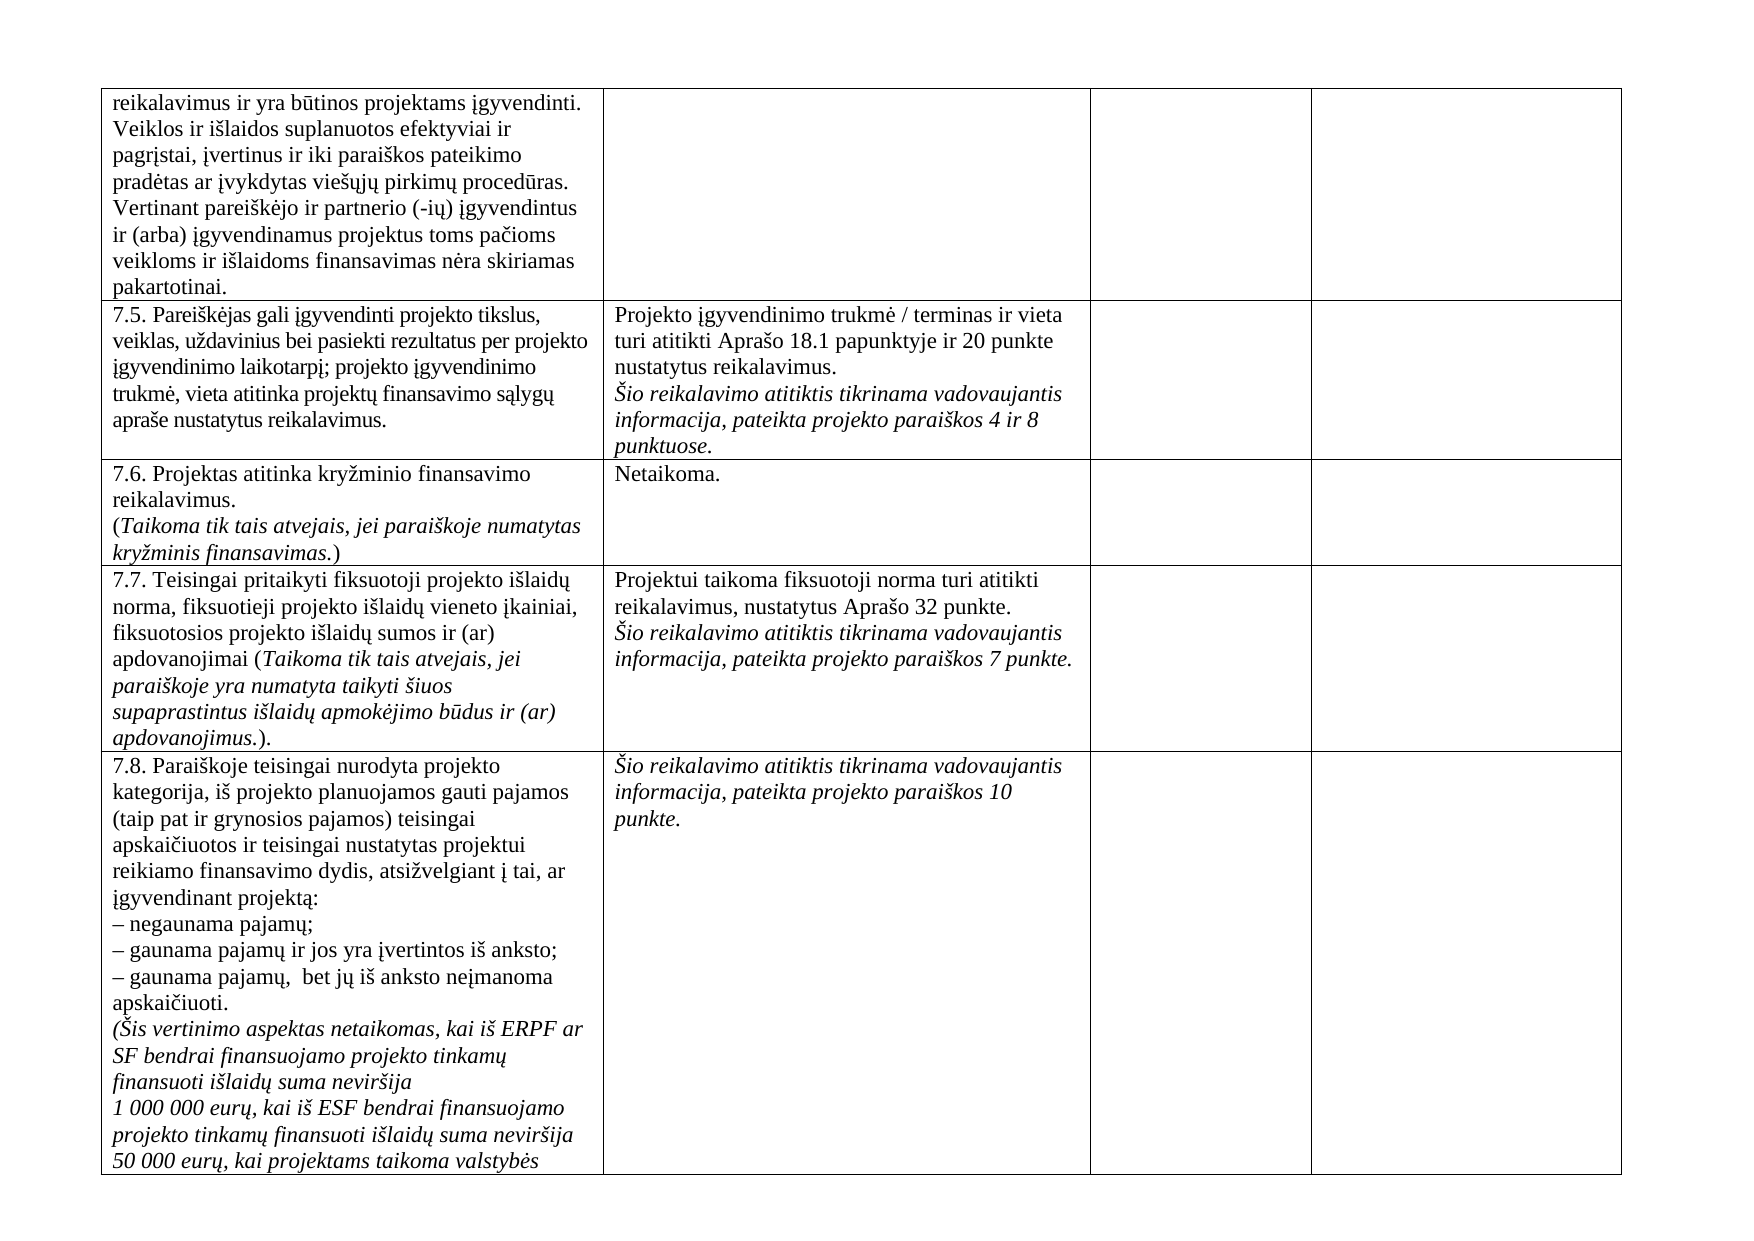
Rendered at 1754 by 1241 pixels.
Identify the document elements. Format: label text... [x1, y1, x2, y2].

table_cell Projektui taikoma fiksuotoji norma turi atitikti reikalavimus, nustatytus Aprašo 32 punkte. Šio reikalavimo atitiktis tikrinama vadovaujantis informacija, pateikta projekto paraiškos 7 punkte. [604, 566, 1090, 751]
table_cell Šio reikalavimo atitiktis tikrinama vadovaujantis informacija, pateikta projekto paraiškos 10 punkte. [604, 752, 1090, 1173]
table_cell 7.5. Pareiškėjas gali įgyvendinti projekto tikslus, veiklas, uždavinius bei pasiekti rezultatus per projekto įgyvendinimo laikotarpį; projekto įgyvendinimo trukmė, vieta atitinka projektų finansavimo sąlygų apraše nustatytus reikalavimus. [102, 301, 603, 459]
table_cell 7.7. Teisingai pritaikyti fiksuotoji projekto išlaidų norma, fiksuotieji projekto išlaidų vieneto įkainiai, fiksuotosios projekto išlaidų sumos ir (ar) apdovanojimai (Taikoma tik tais atvejais, jei paraiškoje yra numatyta taikyti šiuos supaprastintus išlaidų apmokėjimo būdus ir (ar) apdovanojimus.). [102, 566, 603, 751]
table_cell Netaikoma. [604, 460, 1090, 565]
table_cell [1312, 89, 1621, 300]
table_cell [1312, 301, 1621, 459]
table_cell reikalavimus ir yra būtinos projektams įgyvendinti. Veiklos ir išlaidos suplanuotos efektyviai ir pagrįstai, įvertinus ir iki paraiškos pateikimo pradėtas ar įvykdytas viešųjų pirkimų procedūras. Vertinant pareiškėjo ir partnerio (-ių) įgyvendintus ir (arba) įgyvendinamus projektus toms pačioms veikloms ir išlaidoms finansavimas nėra skiriamas pakartotinai. [102, 89, 603, 300]
table_cell Projekto įgyvendinimo trukmė / terminas ir vieta turi atitikti Aprašo 18.1 papunktyje ir 20 punkte nustatytus reikalavimus. Šio reikalavimo atitiktis tikrinama vadovaujantis informacija, pateikta projekto paraiškos 4 ir 8 punktuose. [604, 301, 1090, 459]
table_cell 7.6. Projektas atitinka kryžminio finansavimo reikalavimus. (Taikoma tik tais atvejais, jei paraiškoje numatytas kryžminis finansavimas.) [102, 460, 603, 565]
table_cell 7.8. Paraiškoje teisingai nurodyta projekto kategorija, iš projekto planuojamos gauti pajamos (taip pat ir grynosios pajamos) teisingai apskaičiuotos ir teisingai nustatytas projektui reikiamo finansavimo dydis, atsižvelgiant į tai, ar įgyvendinant projektą: – negaunama pajamų; – gaunama pajamų ir jos yra įvertintos iš anksto; – gaunama pajamų, bet jų iš anksto neįmanoma apskaičiuoti. (Šis vertinimo aspektas netaikomas, kai iš ERPF ar SF bendrai finansuojamo projekto tinkamų finansuoti išlaidų suma neviršija 1 000 000 eurų, kai iš ESF bendrai finansuojamo projekto tinkamų finansuoti išlaidų suma neviršija 50 000 eurų, kai projektams taikoma valstybės [102, 752, 603, 1173]
table_cell [1312, 566, 1621, 751]
table_cell [604, 89, 1090, 300]
table_cell [1091, 301, 1311, 459]
table_cell [1091, 566, 1311, 751]
table_cell [1091, 460, 1311, 565]
table_cell [1312, 460, 1621, 565]
table_cell [1091, 752, 1311, 1173]
table_cell [1091, 89, 1311, 300]
table_cell [1312, 752, 1621, 1173]
